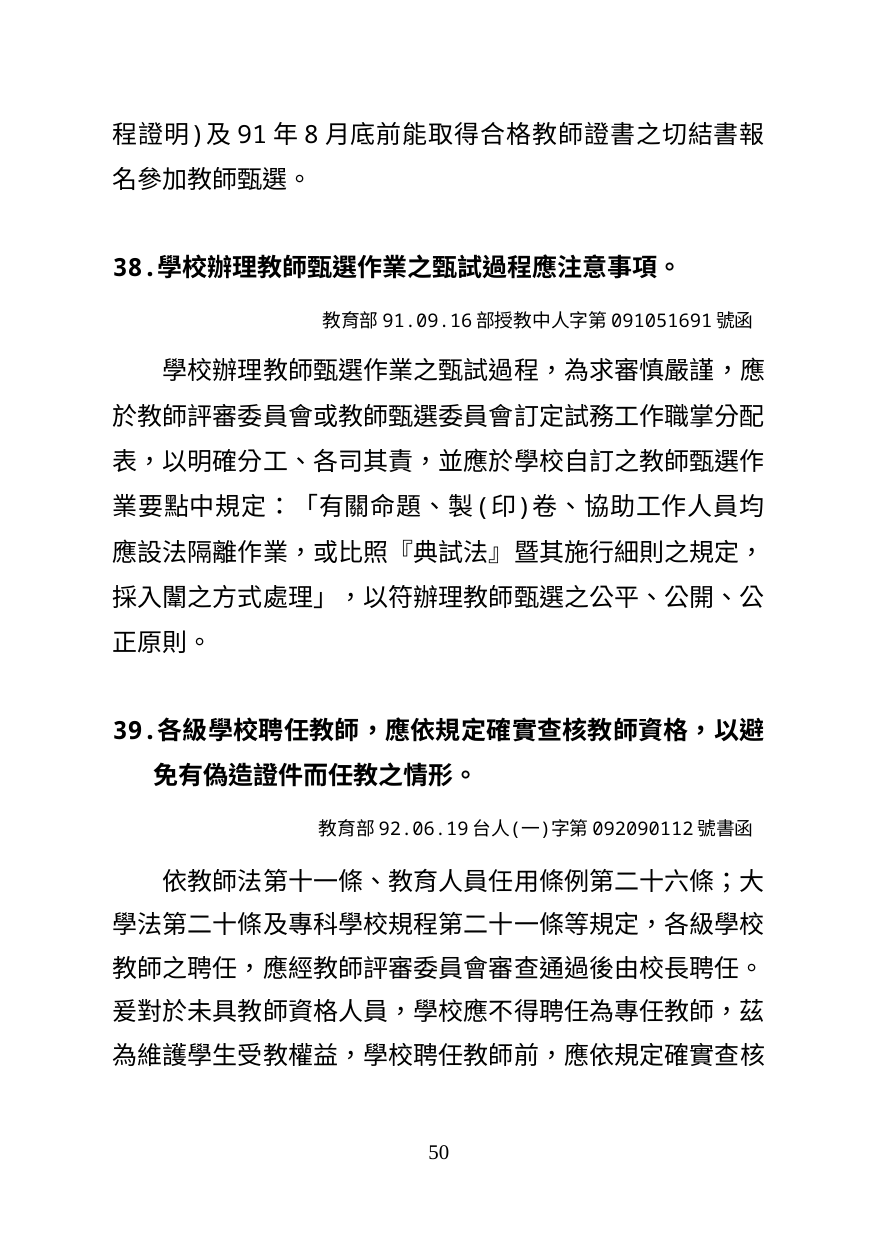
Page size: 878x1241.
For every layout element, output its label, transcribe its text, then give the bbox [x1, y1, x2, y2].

text 依教師法第十一條、教育人員任用條例第二十六條；大學法第二十條及專科學校規程第二十一條等規定，各級學校教師之聘任，應經教師評審委員會審查通過後由校長聘任。爰對於未具教師資格人員，學校應不得聘任為專任教師，茲為維護學生受教權益，學校聘任教師前，應依規定確實查核 [112, 861, 765, 1071]
text 38.學校辦理教師甄選作業之甄試過程應注意事項。 [112, 247, 765, 284]
text 教育部91.09.16部授教中人字第091051691號函 [112, 305, 753, 332]
text 39.各級學校聘任教師，應依規定確實查核教師資格，以避免有偽造證件而任教之情形。 [112, 711, 765, 792]
text 教育部92.06.19台人(一)字第092090112號書函 [112, 814, 753, 841]
text 學校辦理教師甄選作業之甄試過程，為求審慎嚴謹，應於教師評審委員會或教師甄選委員會訂定試務工作職掌分配表，以明確分工、各司其責，並應於學校自訂之教師甄選作業要點中規定：「有關命題、製(印)卷、協助工作人員均應設法隔離作業，或比照『典試法』暨其施行細則之規定，採入闈之方式處理」，以符辦理教師甄選之公平、公開、公正原則。 [112, 351, 765, 659]
text 程證明)及91年8月底前能取得合格教師證書之切結書報名參加教師甄選。 [112, 114, 765, 196]
